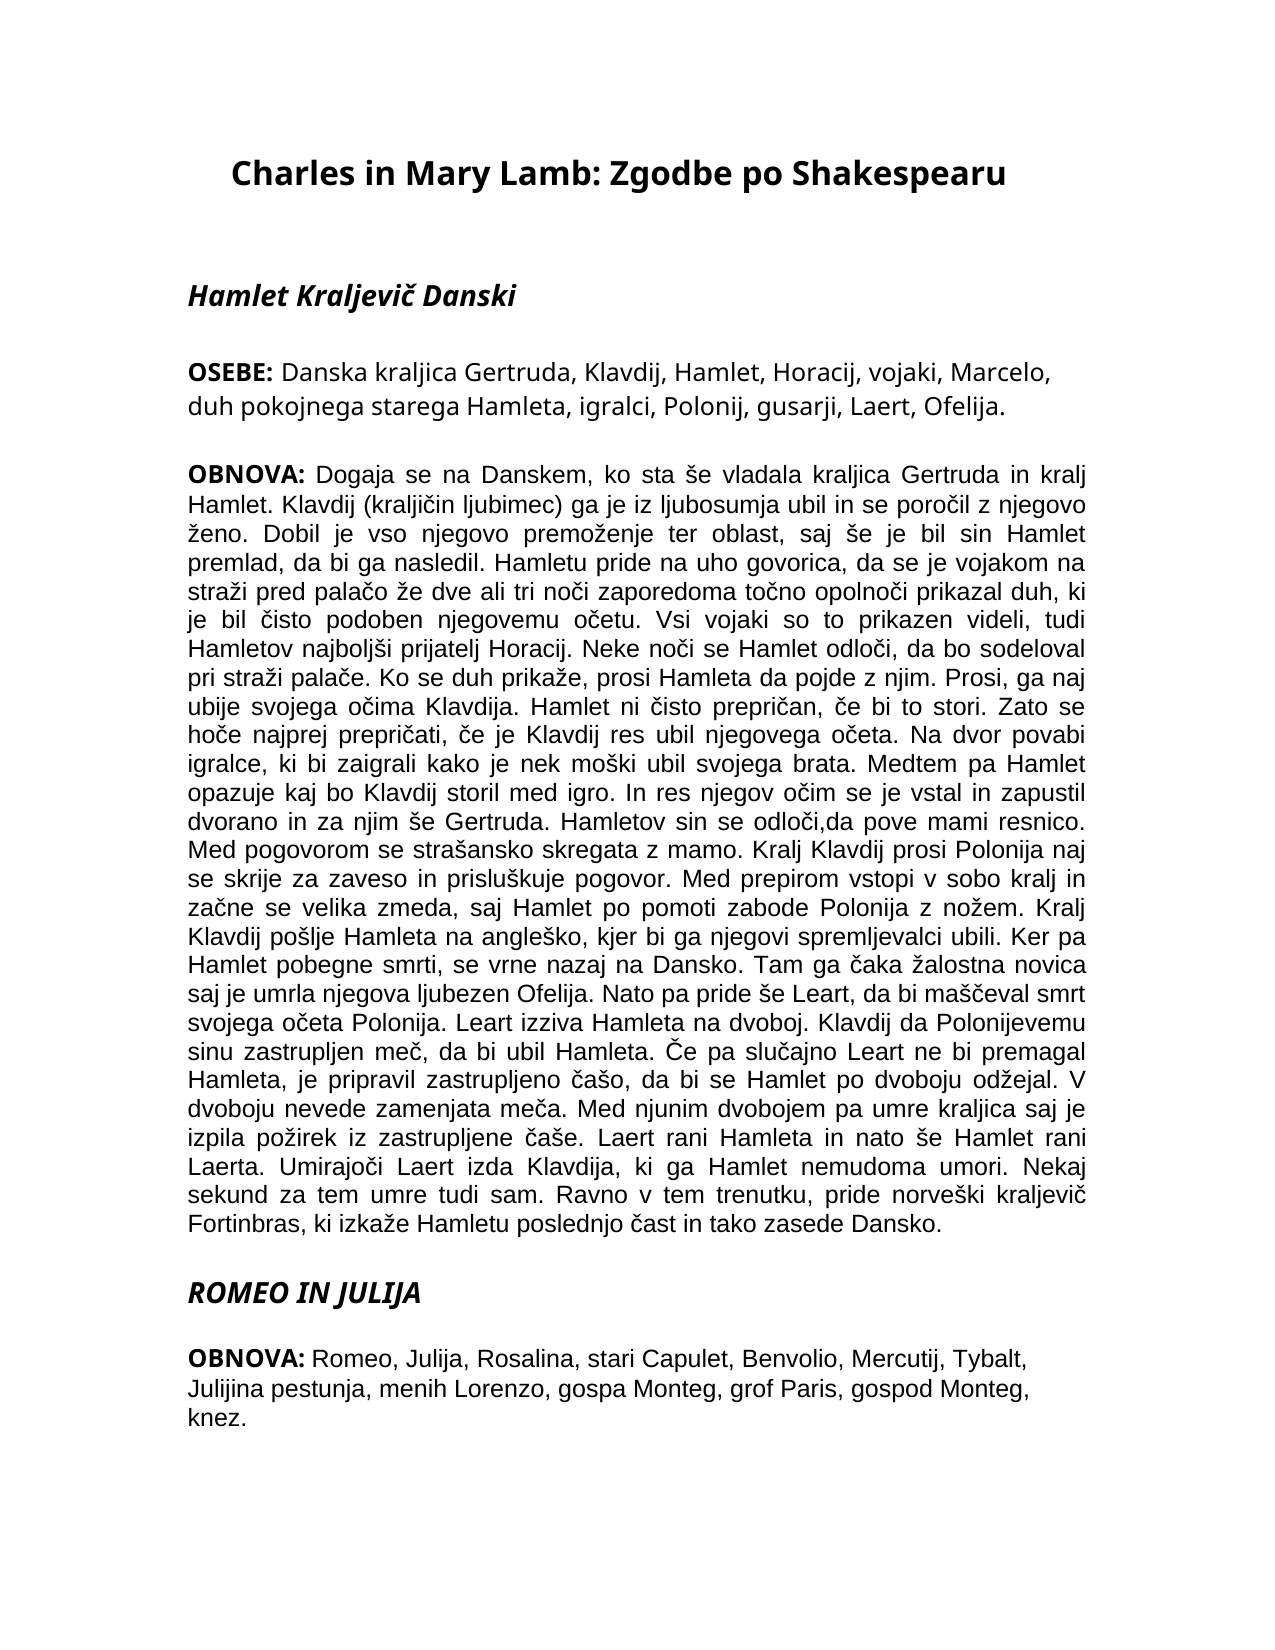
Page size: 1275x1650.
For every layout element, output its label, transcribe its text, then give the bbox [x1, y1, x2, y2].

text OBNOVA: Romeo, Julija, Rosalina, stari Capulet, Benvolio, Mercutij, Tybalt, Julijina pestunja, menih Lorenzo, gospa Monteg, grof Paris, gospod Monteg, knez. [187, 1340, 1087, 1432]
text Charles in Mary Lamb: Zgodbe po Shakespearu [187, 150, 1087, 195]
text Hamlet Kraljevič Danski [187, 275, 1087, 314]
text OBNOVA: Dogaja se na Danskem, ko sta še vladala kraljica Gertruda in kralj Hamlet. Klavdij (kraljičin ljubimec) ga je iz ljubosumja ubil in se poročil z njegovo ženo. Dobil je vso njegovo premoženje ter oblast, saj še je bil sin Hamlet premlad, da bi ga nasledil. Hamletu pride na uho govorica, da se je vojakom na straži pred palačo že dve ali tri noči zaporedoma točno opolnoči prikazal duh, ki je bil čisto podoben njegovemu očetu. Vsi vojaki so to prikazen videli, tudi Hamletov najboljši prijatelj Horacij. Neke noči se Hamlet odloči, da bo sodeloval pri straži palače. Ko se duh prikaže, prosi Hamleta da pojde z njim. Prosi, ga naj ubije svojega očima Klavdija. Hamlet ni čisto prepričan, če bi to stori. Zato se hoče najprej prepričati, če je Klavdij res ubil njegovega očeta. Na dvor povabi igralce, ki bi zaigrali kako je nek moški ubil svojega brata. Medtem pa Hamlet opazuje kaj bo Klavdij storil med igro. In res njegov očim se je vstal in zapustil dvorano in za njim še Gertruda. Hamletov sin se odloči,da pove mami resnico. Med pogovorom se strašansko skregata z mamo. Kralj Klavdij prosi Polonija naj se skrije za zaveso in prisluškuje pogovor. Med prepirom vstopi v sobo kralj in začne se velika zmeda, saj Hamlet po pomoti zabode Polonija z nožem. Kralj Klavdij pošlje Hamleta na angleško, kjer bi ga njegovi spremljevalci ubili. Ker pa Hamlet pobegne smrti, se vrne nazaj na Dansko. Tam ga čaka žalostna novica saj je umrla njegova ljubezen Ofelija. Nato pa pride še Leart, da bi maščeval smrt svojega očeta Polonija. Leart izziva Hamleta na dvoboj. Klavdij da Polonijevemu sinu zastrupljen meč, da bi ubil Hamleta. Če pa slučajno Leart ne bi premagal Hamleta, je pripravil zastrupljeno čašo, da bi se Hamlet po dvoboju odžejal. V dvoboju nevede zamenjata meča. Med njunim dvobojem pa umre kraljica saj je izpila požirek iz zastrupljene čaše. Laert rani Hamleta in nato še Hamlet rani Laerta. Umirajoči Laert izda Klavdija, ki ga Hamlet nemudoma umori. Nekaj sekund za tem umre tudi sam. Ravno v tem trenutku, pride norveški kraljevič Fortinbras, ki izkaže Hamletu poslednjo čast in tako zasede Dansko. [187, 456, 1087, 1238]
text OSEBE: Danska kraljica Gertruda, Klavdij, Hamlet, Horacij, vojaki, Marcelo, duh pokojnega starega Hamleta, igralci, Polonij, gusarji, Laert, Ofelija. [187, 354, 1087, 422]
text ROMEO IN JULIJA [187, 1272, 1087, 1312]
